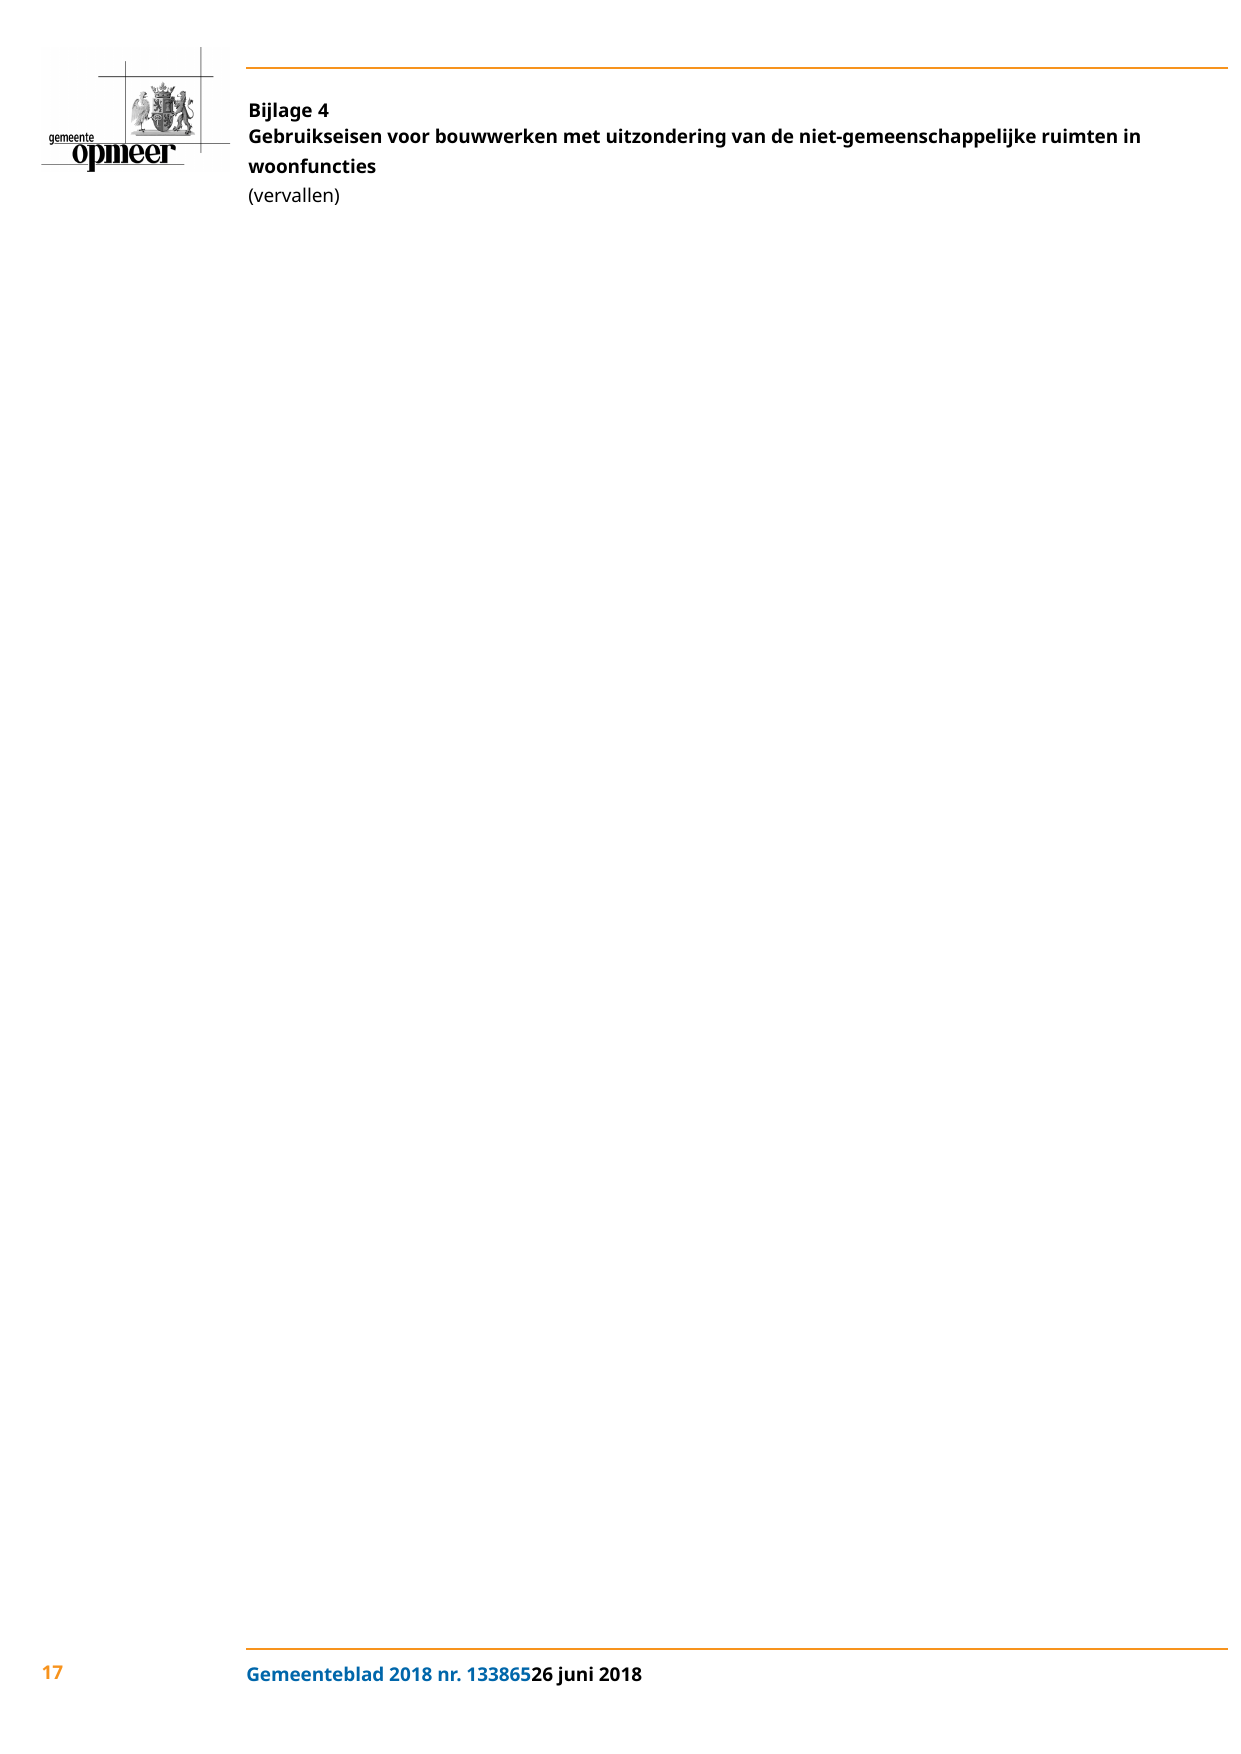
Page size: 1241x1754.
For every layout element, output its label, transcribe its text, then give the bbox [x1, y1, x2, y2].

text Bijlage 4 [248, 95, 1152, 123]
text Gebruikseisen voor bouwwerken met uitzondering van de niet-gemeenschappelijke ruimten in woonfuncties [248, 123, 1152, 179]
picture [41, 47, 231, 172]
text (vervallen) [248, 182, 1152, 208]
